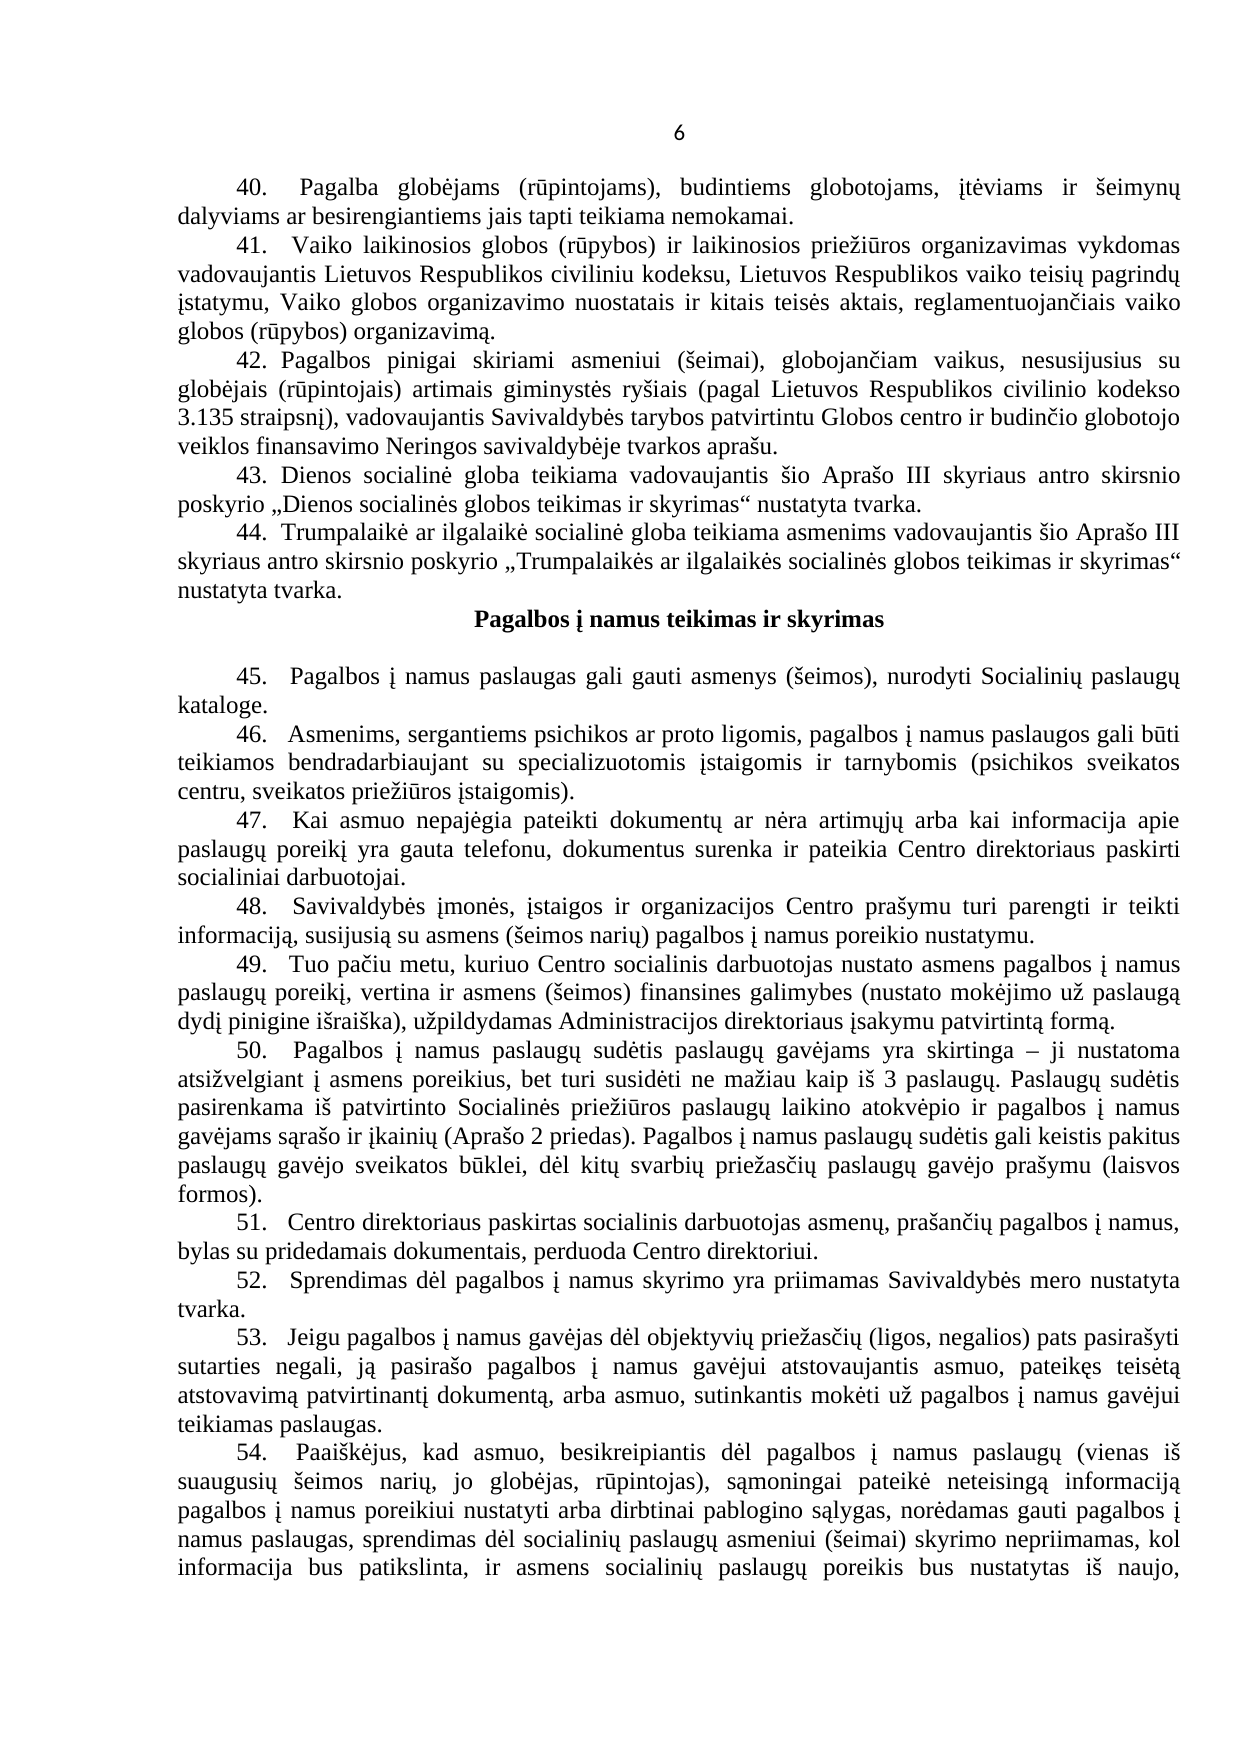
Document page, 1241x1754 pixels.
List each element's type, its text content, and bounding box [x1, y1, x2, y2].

text 41. Vaiko laikinosios globos (rūpybos) ir laikinosios priežiūros organizavimas vykdomas vadovaujantis Lietuvos Respublikos civiliniu kodeksu, Lietuvos Respublikos vaiko teisių pagrindų įstatymu, Vaiko globos organizavimo nuostatais ir kitais teisės aktais, reglamentuojančiais vaiko globos (rūpybos) organizavimą. [177, 230, 1181, 345]
text 42. Pagalbos pinigai skiriami asmeniui (šeimai), globojančiam vaikus, nesusijusius su globėjais (rūpintojais) artimais giminystės ryšiais (pagal Lietuvos Respublikos civilinio kodekso 3.135 straipsnį), vadovaujantis Savivaldybės tarybos patvirtintu Globos centro ir budinčio globotojo veiklos finansavimo Neringos savivaldybėje tvarkos aprašu. [177, 345, 1181, 460]
text 54. Paaiškėjus, kad asmuo, besikreipiantis dėl pagalbos į namus paslaugų (vienas iš suaugusių šeimos narių, jo globėjas, rūpintojas), sąmoningai pateikė neteisingą informaciją pagalbos į namus poreikiui nustatyti arba dirbtinai pablogino sąlygas, norėdamas gauti pagalbos į namus paslaugas, sprendimas dėl socialinių paslaugų asmeniui (šeimai) skyrimo nepriimamas, kol informacija bus patikslinta, ir asmens socialinių paslaugų poreikis bus nustatytas iš naujo, [177, 1437, 1181, 1581]
text 43. Dienos socialinė globa teikiama vadovaujantis šio Aprašo III skyriaus antro skirsnio poskyrio „Dienos socialinės globos teikimas ir skyrimas“ nustatyta tvarka. [177, 460, 1181, 517]
text 53. Jeigu pagalbos į namus gavėjas dėl objektyvių priežasčių (ligos, negalios) pats pasirašyti sutarties negali, ją pasirašo pagalbos į namus gavėjui atstovaujantis asmuo, pateikęs teisėtą atstovavimą patvirtinantį dokumentą, arba asmuo, sutinkantis mokėti už pagalbos į namus gavėjui teikiamas paslaugas. [177, 1322, 1181, 1437]
text 47. Kai asmuo nepajėgia pateikti dokumentų ar nėra artimųjų arba kai informacija apie paslaugų poreikį yra gauta telefonu, dokumentus surenka ir pateikia Centro direktoriaus paskirti socialiniai darbuotojai. [177, 805, 1181, 891]
text 45. Pagalbos į namus paslaugas gali gauti asmenys (šeimos), nurodyti Socialinių paslaugų kataloge. [177, 661, 1181, 719]
text 46. Asmenims, sergantiems psichikos ar proto ligomis, pagalbos į namus paslaugos gali būti teikiamos bendradarbiaujant su specializuotomis įstaigomis ir tarnybomis (psichikos sveikatos centru, sveikatos priežiūros įstaigomis). [177, 719, 1181, 805]
text 51. Centro direktoriaus paskirtas socialinis darbuotojas asmenų, prašančių pagalbos į namus, bylas su pridedamais dokumentais, perduoda Centro direktoriui. [177, 1207, 1181, 1265]
text 50. Pagalbos į namus paslaugų sudėtis paslaugų gavėjams yra skirtinga – ji nustatoma atsižvelgiant į asmens poreikius, bet turi susidėti ne mažiau kaip iš 3 paslaugų. Paslaugų sudėtis pasirenkama iš patvirtinto Socialinės priežiūros paslaugų laikino atokvėpio ir pagalbos į namus gavėjams sąrašo ir įkainių (Aprašo 2 priedas). Pagalbos į namus paslaugų sudėtis gali keistis pakitus paslaugų gavėjo sveikatos būklei, dėl kitų svarbių priežasčių paslaugų gavėjo prašymu (laisvos formos). [177, 1035, 1181, 1207]
text 52. Sprendimas dėl pagalbos į namus skyrimo yra priimamas Savivaldybės mero nustatyta tvarka. [177, 1265, 1181, 1322]
text 48. Savivaldybės įmonės, įstaigos ir organizacijos Centro prašymu turi parengti ir teikti informaciją, susijusią su asmens (šeimos narių) pagalbos į namus poreikio nustatymu. [177, 891, 1181, 949]
text 49. Tuo pačiu metu, kuriuo Centro socialinis darbuotojas nustato asmens pagalbos į namus paslaugų poreikį, vertina ir asmens (šeimos) finansines galimybes (nustato mokėjimo už paslaugą dydį pinigine išraiška), užpildydamas Administracijos direktoriaus įsakymu patvirtintą formą. [177, 949, 1181, 1035]
text Pagalbos į namus teikimas ir skyrimas [177, 604, 1181, 632]
text 44. Trumpalaikė ar ilgalaikė socialinė globa teikiama asmenims vadovaujantis šio Aprašo III skyriaus antro skirsnio poskyrio „Trumpalaikės ar ilgalaikės socialinės globos teikimas ir skyrimas“ nustatyta tvarka. [177, 517, 1181, 604]
text 40. Pagalba globėjams (rūpintojams), budintiems globotojams, įtėviams ir šeimynų dalyviams ar besirengiantiems jais tapti teikiama nemokamai. [177, 172, 1181, 230]
